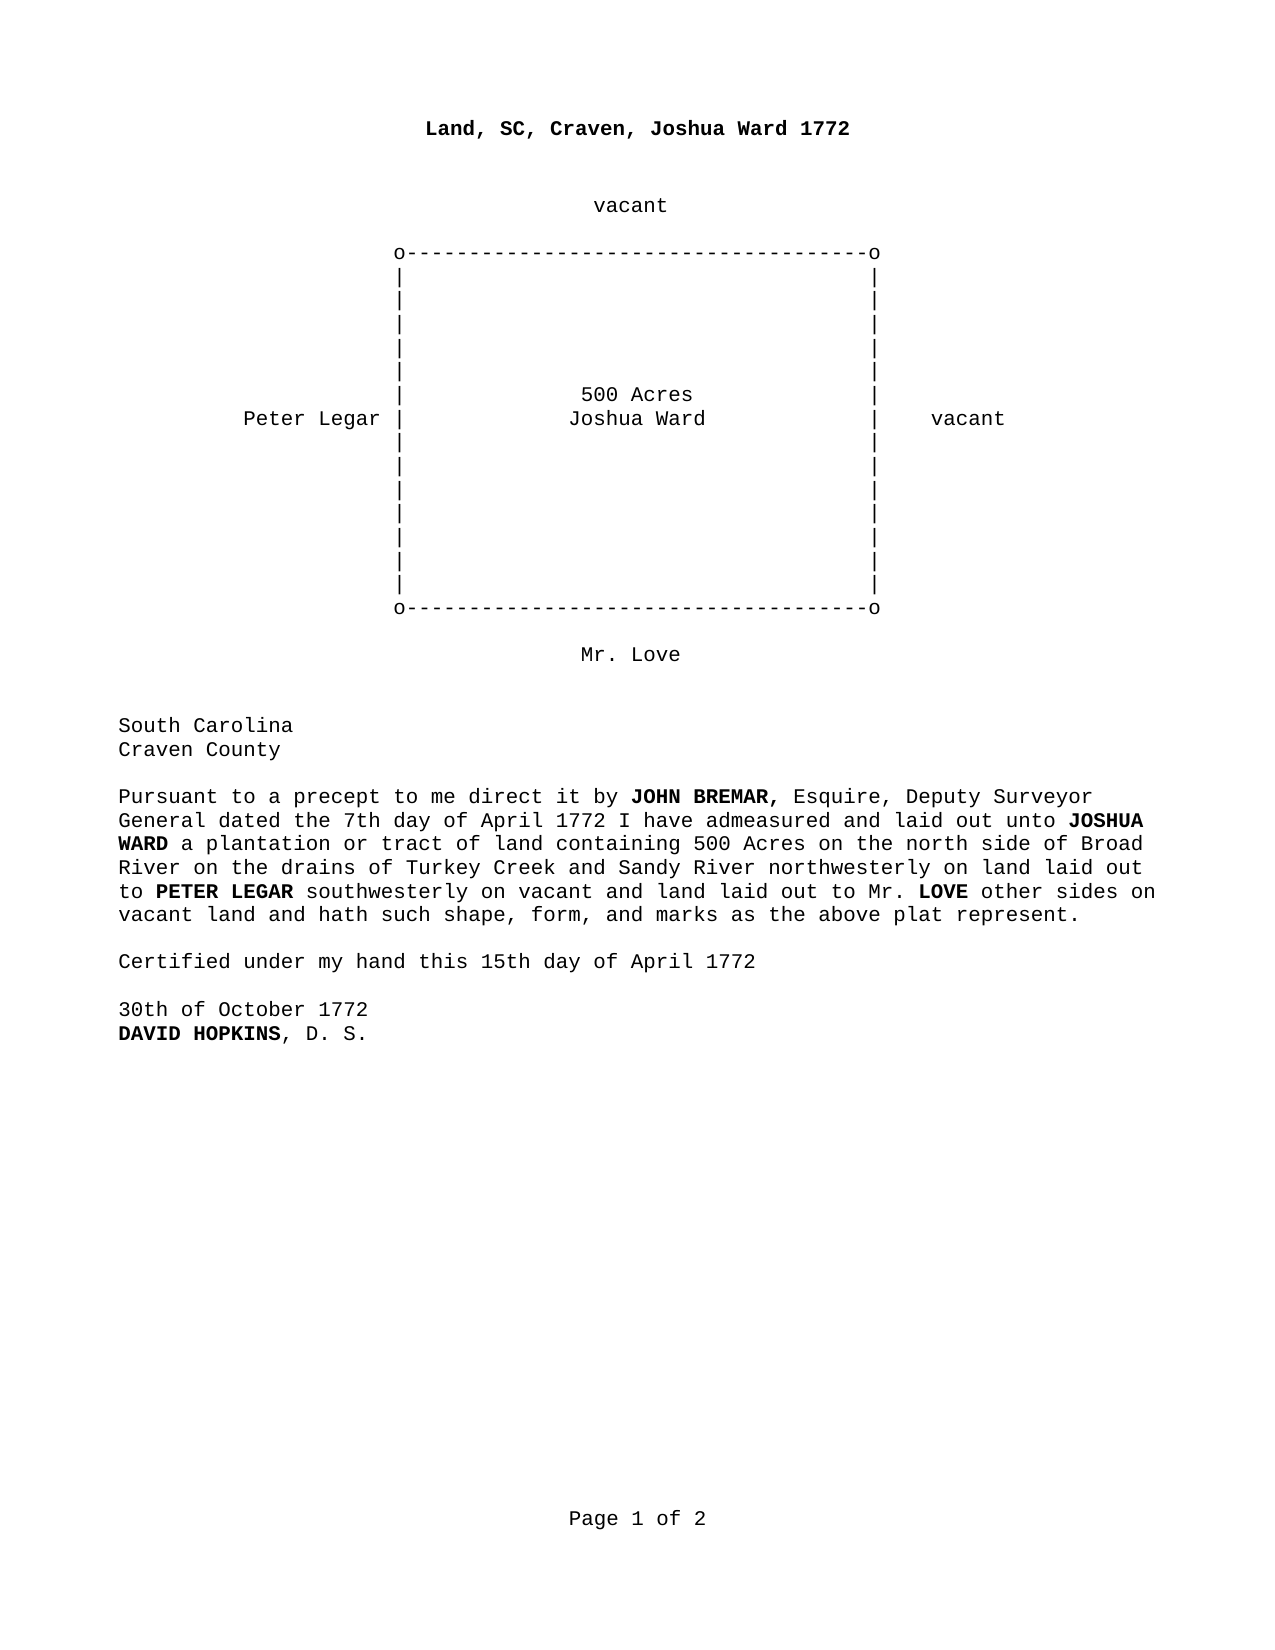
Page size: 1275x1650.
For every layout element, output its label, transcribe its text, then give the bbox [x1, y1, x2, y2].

text Certified under my hand this 15th day of April 1772 [118, 952, 1157, 975]
text | | [118, 431, 1157, 455]
text David Hopkins, D. S. [118, 1022, 1157, 1046]
text Mr. Love [118, 644, 1157, 668]
text | | [118, 502, 1157, 526]
text | | [118, 455, 1157, 479]
text | | [118, 526, 1157, 549]
text | | [118, 266, 1157, 289]
text Craven County [118, 739, 1157, 762]
text Pursuant to a precept to me direct it by John bremar, Esquire, Deputy Surveyor General dated the 7th day of April 1772 I have admeasured and laid out unto Joshua Ward a plantation or tract of land containing 500 Acres on the north side of Broad River on the drains of Turkey Creek and Sandy River northwesterly on land laid out to Peter legar southwesterly on vacant and land laid out to Mr. love other sides on vacant land and hath such shape, form, and marks as the above plat represent. [118, 786, 1157, 928]
text | | [118, 573, 1157, 597]
text Peter Legar | Joshua Ward | vacant [118, 408, 1157, 431]
text o-------------------------------------o [118, 597, 1157, 621]
text | | [118, 313, 1157, 337]
text vacant [118, 195, 1157, 218]
text | | [118, 289, 1157, 313]
text o-------------------------------------o [118, 242, 1157, 266]
text 30th of October 1772 [118, 999, 1157, 1022]
text | | [118, 360, 1157, 384]
text | | [118, 549, 1157, 573]
text | 500 Acres | [118, 384, 1157, 408]
text | | [118, 479, 1157, 502]
text South Carolina [118, 715, 1157, 739]
text | | [118, 337, 1157, 360]
